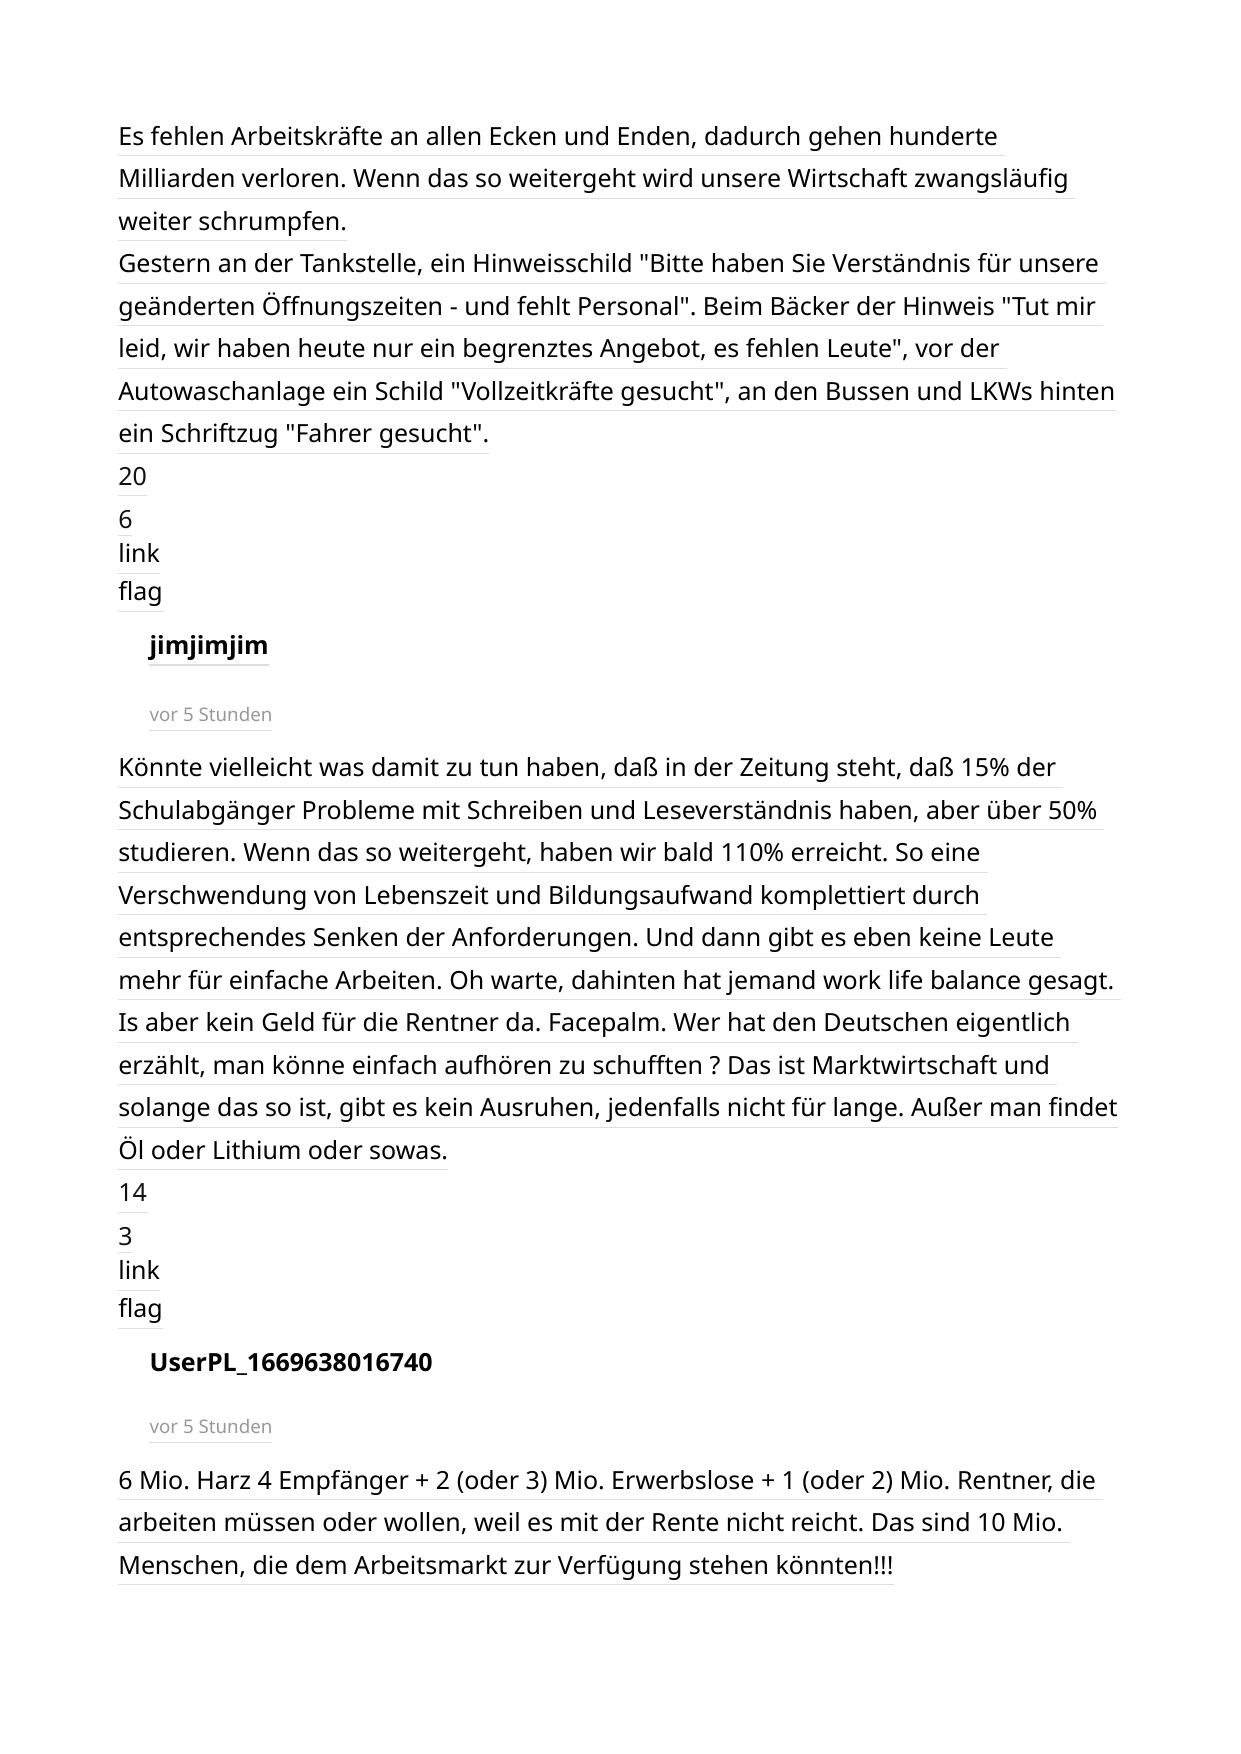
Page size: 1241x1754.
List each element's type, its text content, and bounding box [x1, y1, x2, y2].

text vor 5 Stunden [149, 701, 1117, 731]
text link [118, 1253, 1122, 1291]
text Is aber kein Geld für die Rentner da. Facepalm. Wer hat den Deutschen eigentlich erzählt, man könne einfach aufhören zu schufften ? Das ist Marktwirtschaft und solange das so ist, gibt es kein Ausruhen, jedenfalls nicht für lange. Außer man findet Öl oder Lithium oder sowas. [118, 1000, 1122, 1170]
text 3 [118, 1217, 1122, 1253]
text 14 [118, 1175, 1122, 1213]
text 6 Mio. Harz 4 Empfänger + 2 (oder 3) Mio. Erwerbslose + 1 (oder 2) Mio. Rentner, die arbeiten müssen oder wollen, weil es mit der Rente nicht reicht. Das sind 10 Mio. Menschen, die dem Arbeitsmarkt zur Verfügung stehen könnten!!! [118, 1462, 1122, 1585]
text Könnte vielleicht was damit zu tun haben, daß in der Zeitung steht, daß 15% der Schulabgänger Probleme mit Schreiben und Leseverständnis haben, aber über 50% studieren. Wenn das so weitergeht, haben wir bald 110% erreicht. So eine Verschwendung von Lebenszeit und Bildungsaufwand komplettiert durch entsprechendes Senken der Anforderungen. Und dann gibt es eben keine Leute mehr für einfache Arbeiten. Oh warte, dahinten hat jemand work life balance gesagt. [118, 750, 1122, 999]
text flag [118, 1291, 1122, 1329]
text 6 [118, 501, 1122, 536]
text 20 [118, 458, 1122, 496]
text flag [118, 574, 1122, 612]
text vor 5 Stunden [149, 1414, 1117, 1443]
text link [118, 536, 1122, 574]
text jimjimjim [149, 628, 1122, 666]
text UserPL_1669638016740 [149, 1344, 1122, 1378]
text Es fehlen Arbeitskräfte an allen Ecken und Enden, dadurch gehen hunderte Milliarden verloren. Wenn das so weitergeht wird unsere Wirtschaft zwangsläufig weiter schrumpfen. Gestern an der Tankstelle, ein Hinweisschild "Bitte haben Sie Verständnis für unsere geänderten Öffnungszeiten - und fehlt Personal". Beim Bäcker der Hinweis "Tut mir leid, wir haben heute nur ein begrenztes Angebot, es fehlen Leute", vor der Autowaschanlage ein Schild "Vollzeitkräfte gesucht", an den Bussen und LKWs hinten ein Schriftzug "Fahrer gesucht". [118, 118, 1122, 454]
